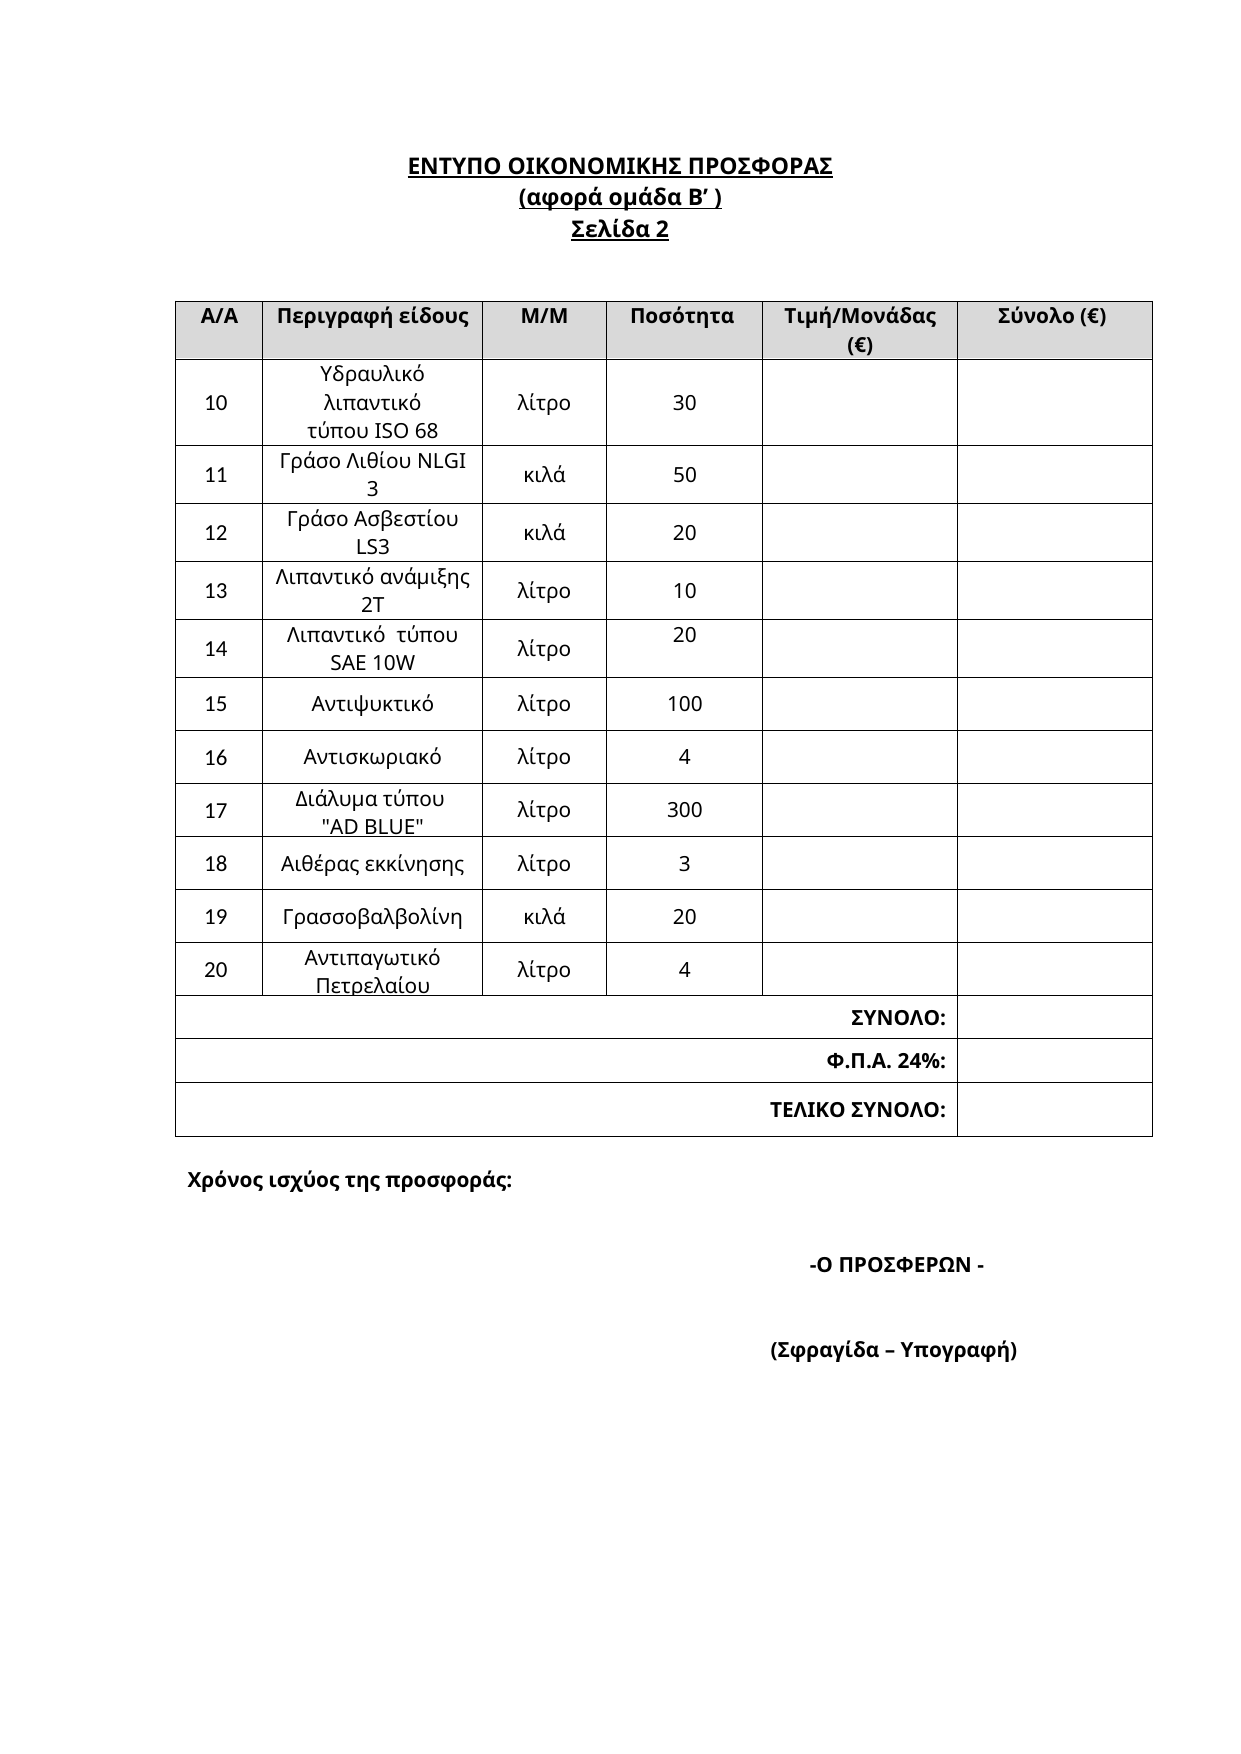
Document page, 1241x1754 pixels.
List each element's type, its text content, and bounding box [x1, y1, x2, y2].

table_cell 100 [607, 678, 762, 730]
table_cell Γράσο Ασβεστίου LS3 [263, 504, 482, 561]
table_cell 15 [176, 678, 262, 730]
table_cell 19 [176, 890, 262, 942]
table_cell [958, 943, 1152, 995]
table_cell [958, 784, 1152, 836]
table_cell [763, 360, 957, 445]
table_cell [763, 620, 957, 677]
table_cell [763, 943, 957, 995]
table_cell κιλά [483, 504, 606, 561]
table_cell 17 [176, 784, 262, 836]
text (αφορά ομάδα Β’ ) [187, 181, 1053, 212]
table_cell 4 [607, 731, 762, 783]
table_cell Λιπαντικό ανάμιξης 2Τ [263, 562, 482, 619]
table_cell [958, 620, 1152, 677]
text ΕΝΤΥΠΟ ΟΙΚΟΝΟΜΙΚΗΣ ΠΡΟΣΦΟΡΑΣ [187, 150, 1053, 181]
table_cell 10 [176, 360, 262, 445]
table_cell λίτρο [483, 837, 606, 889]
table_header Μ/Μ [483, 302, 606, 358]
table_cell [958, 1083, 1152, 1136]
table_cell [958, 446, 1152, 503]
table_cell [763, 446, 957, 503]
table_cell [763, 784, 957, 836]
table_cell [763, 678, 957, 730]
table_header Περιγραφή είδους [263, 302, 482, 358]
table_cell 16 [176, 731, 262, 783]
table_cell [958, 504, 1152, 561]
table_cell 10 [607, 562, 762, 619]
table_cell [958, 1039, 1152, 1082]
table_cell 300 [607, 784, 762, 836]
table_cell [763, 837, 957, 889]
table_cell [958, 837, 1152, 889]
table_cell [958, 562, 1152, 619]
table_cell [763, 504, 957, 561]
table_cell 20 [607, 504, 762, 561]
table_cell Υδραυλικό λιπαντικό τύπου ISO 68 [263, 360, 482, 445]
table_cell 20 [607, 890, 762, 942]
table_cell [958, 678, 1152, 730]
table_cell 18 [176, 837, 262, 889]
table_cell [763, 562, 957, 619]
table_cell [958, 360, 1152, 445]
table_cell Λιπαντικό τύπου SAE 10W [263, 620, 482, 677]
table_cell 12 [176, 504, 262, 561]
table_cell ΣΥΝΟΛΟ: [176, 996, 957, 1038]
table_cell 30 [607, 360, 762, 445]
table_cell Αντιψυκτικό [263, 678, 482, 730]
table_cell Αντισκωριακό [263, 731, 482, 783]
table_header Σύνολο (€) [958, 302, 1152, 358]
table_cell Γράσο Λιθίου NLGΙ 3 [263, 446, 482, 503]
table_cell [958, 731, 1152, 783]
table_cell Αντιπαγωτικό Πετρελαίου [263, 943, 482, 995]
table_cell 50 [607, 446, 762, 503]
text -Ο ΠΡΟΣΦΕΡΩΝ - [730, 1250, 1053, 1279]
table_cell 20 [176, 943, 262, 995]
table_cell λίτρο [483, 731, 606, 783]
table_cell Γρασσοβαλβολίνη [263, 890, 482, 942]
text Σελίδα 2 [187, 212, 1053, 244]
table_cell [763, 731, 957, 783]
table_cell 3 [607, 837, 762, 889]
table_cell 11 [176, 446, 262, 503]
table_cell 20 [607, 620, 762, 677]
table_cell Φ.Π.Α. 24%: [176, 1039, 957, 1082]
table_cell Διάλυμα τύπου "AD BLUE" [263, 784, 482, 836]
table_cell λίτρο [483, 784, 606, 836]
table_cell κιλά [483, 890, 606, 942]
table_cell λίτρο [483, 678, 606, 730]
table_cell [763, 890, 957, 942]
table_cell κιλά [483, 446, 606, 503]
table_cell λίτρο [483, 562, 606, 619]
table_cell Αιθέρας εκκίνησης [263, 837, 482, 889]
table_cell ΤΕΛΙΚΟ ΣΥΝΟΛΟ: [176, 1083, 957, 1136]
table_cell λίτρο [483, 360, 606, 445]
table_cell 4 [607, 943, 762, 995]
table_cell λίτρο [483, 620, 606, 677]
table_header Ποσότητα [607, 302, 762, 358]
table_cell [958, 890, 1152, 942]
text (Σφραγίδα – Υπογραφή) [730, 1336, 1053, 1364]
table_cell λίτρο [483, 943, 606, 995]
text Χρόνος ισχύος της προσφοράς: [187, 1165, 1053, 1193]
table_header Α/Α [176, 302, 262, 358]
table_cell 13 [176, 562, 262, 619]
table_header Τιμή/Μονάδας (€) [763, 302, 957, 358]
table_cell 14 [176, 620, 262, 677]
table_cell [958, 996, 1152, 1038]
